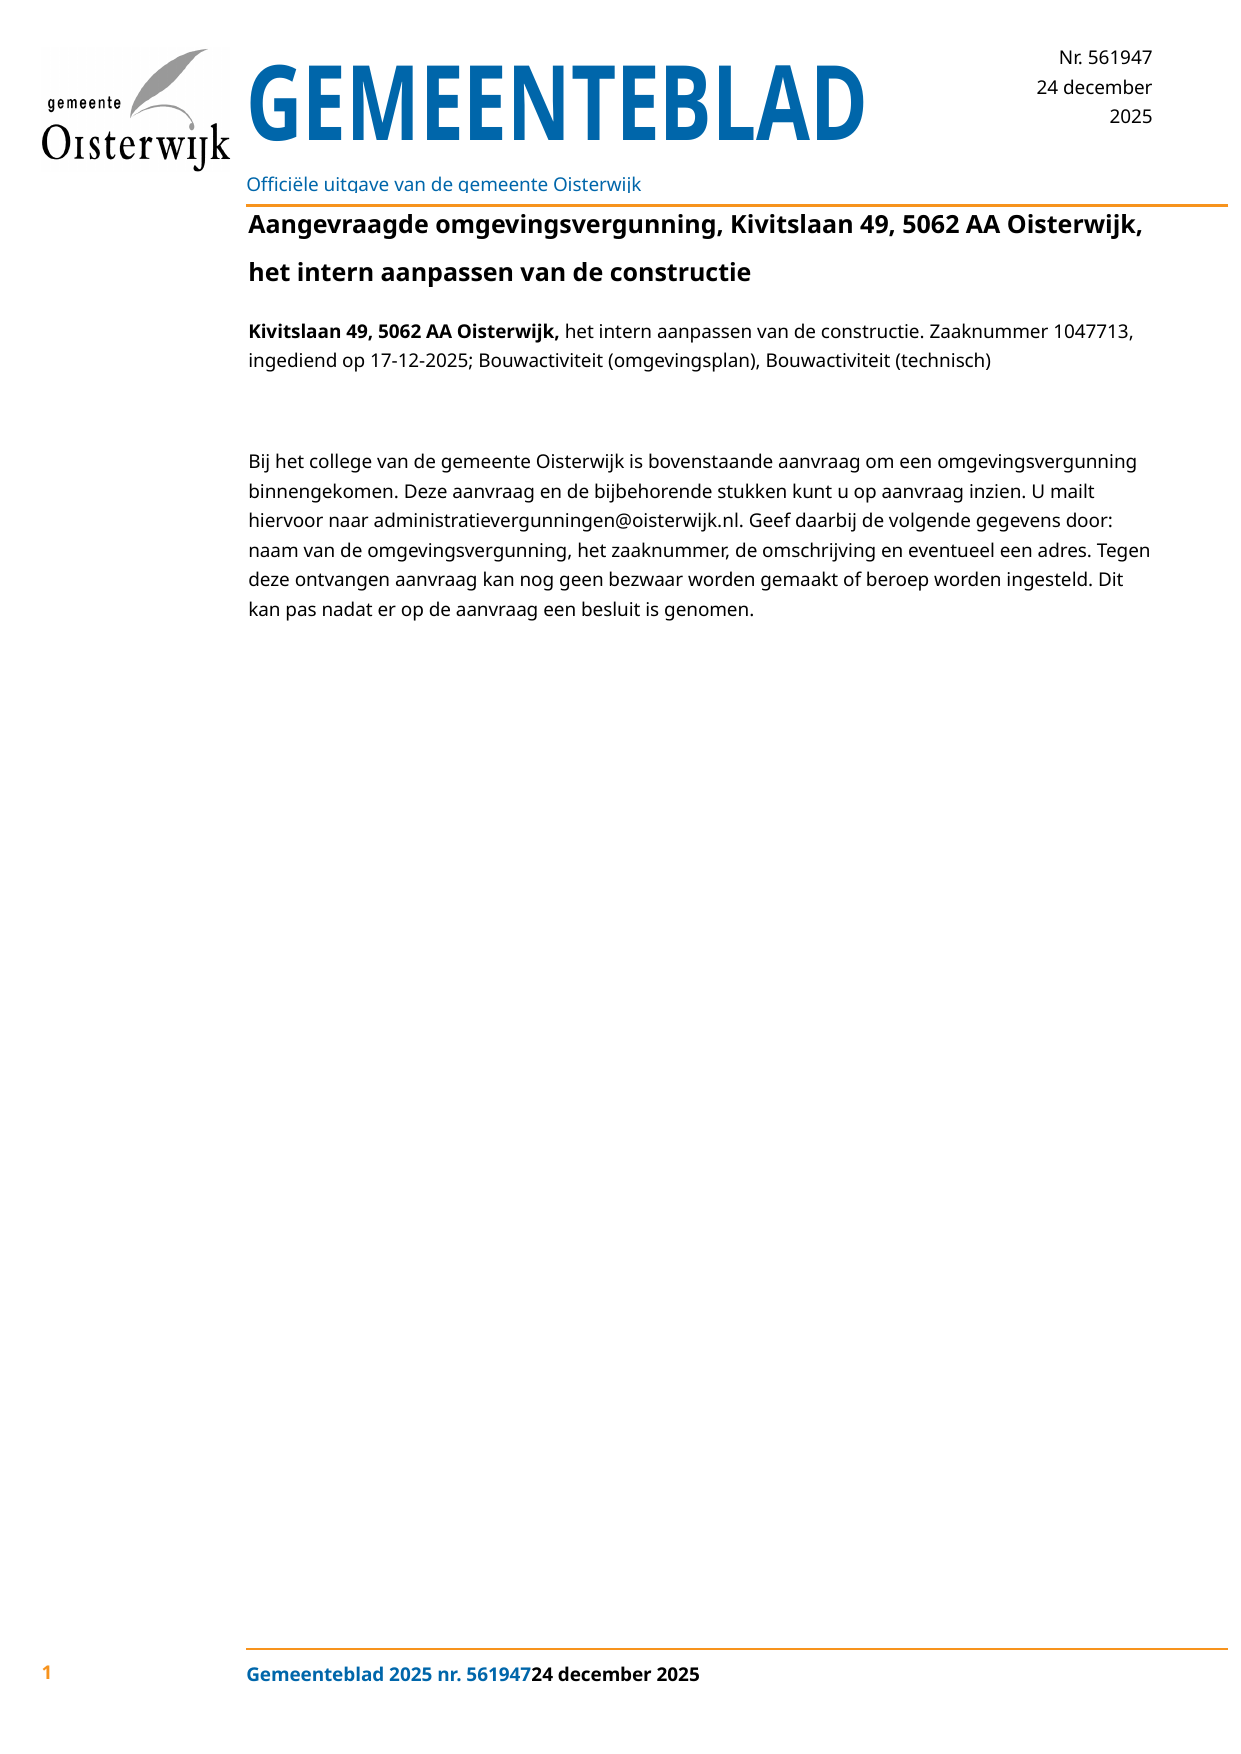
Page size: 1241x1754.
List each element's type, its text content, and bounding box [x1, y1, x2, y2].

text Bij het college van de gemeente Oisterwijk is bovenstaande aanvraag om een omgevingsvergunning binnengekomen. Deze aanvraag en de bijbehorende stukken kunt u op aanvraag inzien. U mailt hiervoor naar administratievergunningen@oisterwijk.nl. Geef daarbij de volgende gegevens door: naam van de omgevingsvergunning, het zaaknummer, de omschrijving en eventueel een adres. Tegen deze ontvangen aanvraag kan nog geen bezwaar worden gemaakt of beroep worden ingesteld. Dit kan pas nadat er op de aanvraag een besluit is genomen. [248, 448, 1152, 622]
text Kivitslaan 49, 5062 AA Oisterwijk, het intern aanpassen van de constructie. Zaaknummer 1047713, ingediend op 17-12-2025; Bouwactiviteit (omgevingsplan), Bouwactiviteit (technisch) [248, 318, 1152, 373]
text Aangevraagde omgevingsvergunning, Kivitslaan 49, 5062 AA Oisterwijk, het intern aanpassen van de constructie [248, 207, 1152, 288]
picture [41, 47, 231, 172]
